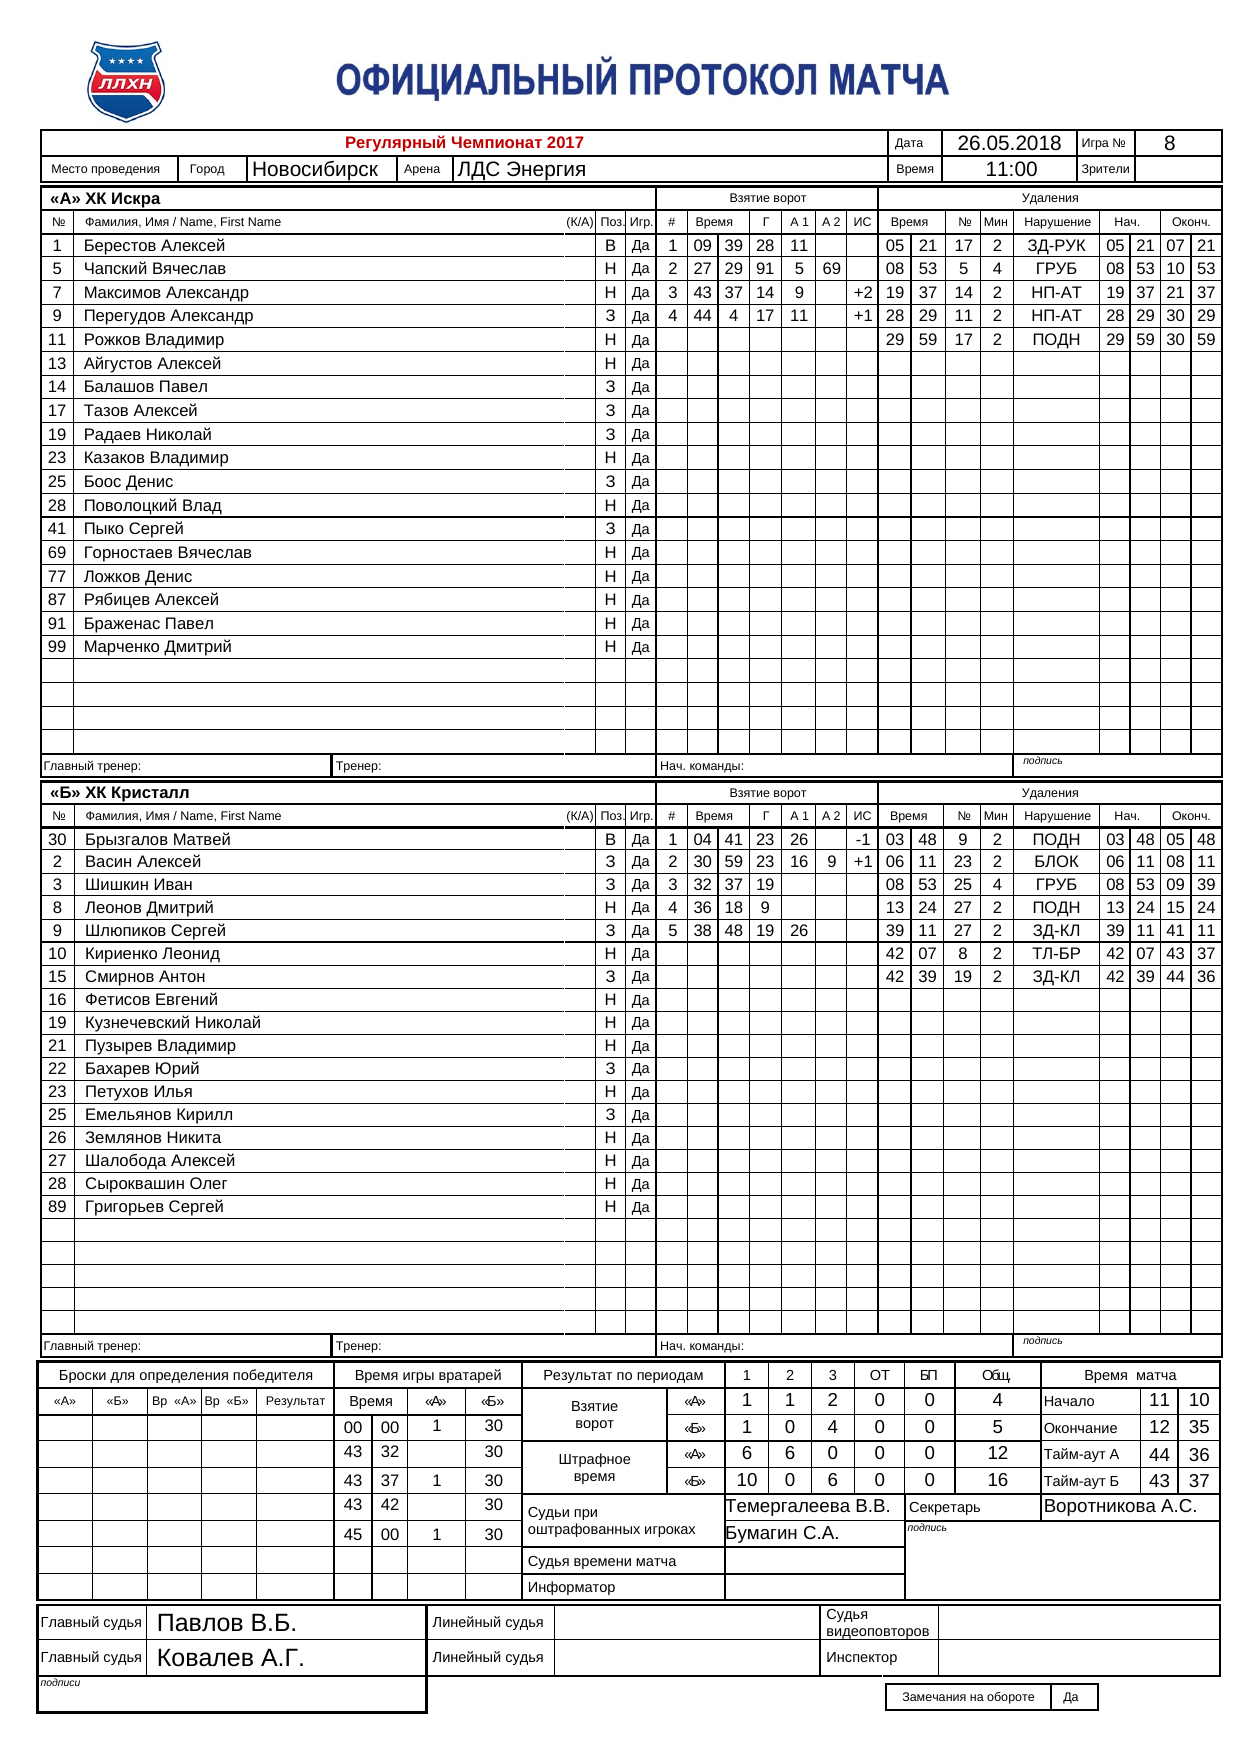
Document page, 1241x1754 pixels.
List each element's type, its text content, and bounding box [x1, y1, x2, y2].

table_cell ИС [847, 211, 877, 233]
table_cell [816, 1058, 846, 1079]
table_cell [981, 565, 1013, 587]
table_cell [981, 1104, 1013, 1126]
table_cell [847, 683, 877, 706]
table_cell [257, 1468, 333, 1493]
table_cell [847, 257, 877, 280]
table_cell [944, 1104, 980, 1126]
table_cell [719, 1035, 749, 1057]
table_cell [565, 850, 595, 872]
table_cell [847, 399, 877, 422]
table_cell 14 [750, 281, 781, 303]
table_cell [1014, 612, 1099, 634]
table_cell [148, 1547, 201, 1573]
table_cell [42, 683, 73, 706]
table_cell [148, 1494, 201, 1520]
table_cell [750, 1081, 781, 1103]
table_cell [719, 1196, 749, 1218]
table_cell [1014, 541, 1099, 564]
table_cell [981, 707, 1013, 729]
table_cell [981, 659, 1013, 682]
picture [5, 28, 1179, 129]
table_cell 29 [719, 257, 749, 280]
table_cell [981, 1035, 1013, 1057]
table_cell 29 [1131, 305, 1160, 327]
table_cell [1100, 1311, 1129, 1333]
table_cell З [596, 966, 625, 987]
table_cell 4 [719, 305, 749, 327]
table_cell [565, 829, 595, 849]
table_cell [1161, 612, 1190, 634]
table_cell 77 [42, 565, 73, 587]
table_cell [42, 730, 73, 753]
table_cell [1014, 1242, 1099, 1264]
table_cell Да [626, 1058, 655, 1079]
table_cell [782, 399, 815, 422]
table_cell [688, 541, 717, 564]
table_cell 19 [879, 281, 910, 303]
table_cell [657, 352, 687, 374]
table_cell [555, 1606, 819, 1639]
table_cell ЛДС Энергия [454, 157, 887, 181]
table_cell 28 [42, 494, 73, 516]
table_cell 3 [657, 874, 687, 895]
table_cell 69 [816, 257, 846, 280]
table_cell [782, 1242, 815, 1264]
table_cell [1192, 1219, 1221, 1241]
table_cell З [596, 1104, 625, 1126]
table_cell [912, 376, 945, 398]
table_cell Да [626, 920, 655, 941]
table_cell Пузырев Владимир [75, 1035, 564, 1057]
table_cell [626, 1242, 655, 1264]
table_cell 39 [879, 920, 910, 941]
table_cell [408, 1441, 465, 1467]
table_cell Время [889, 157, 941, 181]
table_cell «Б» [668, 1415, 724, 1440]
table_cell [782, 423, 815, 445]
table_cell Нарушение [1014, 805, 1099, 826]
table_cell Балашов Павел [74, 376, 564, 398]
table_cell [1161, 541, 1190, 564]
table_cell [782, 1058, 815, 1079]
table_cell [981, 494, 1013, 516]
table_cell Кузнечевский Николай [75, 1012, 564, 1033]
table_cell [981, 1196, 1013, 1218]
table_cell 07 [1131, 943, 1160, 964]
table_cell [944, 1035, 980, 1057]
table_cell 5 [946, 257, 980, 280]
table_cell [1192, 989, 1221, 1011]
table_cell (К/А) [565, 805, 595, 826]
table_cell [782, 328, 815, 351]
table_cell 36 [1179, 1441, 1219, 1467]
table_cell [750, 989, 781, 1011]
table_cell [1161, 470, 1190, 493]
table_cell 2 [981, 305, 1013, 327]
table_cell [1192, 588, 1221, 611]
table_cell [847, 1127, 877, 1149]
table_cell ЗД-КЛ [1014, 920, 1099, 941]
table_cell Секретарь [906, 1495, 1040, 1520]
table_cell [1192, 1288, 1221, 1310]
table_cell [1161, 730, 1190, 753]
table_cell [1131, 1104, 1160, 1126]
table_cell [688, 565, 717, 587]
table_cell 32 [688, 874, 717, 895]
table_cell [750, 683, 781, 706]
table_cell 11 [1192, 920, 1221, 941]
table_cell [688, 1219, 717, 1241]
table_cell [883, 1677, 1220, 1681]
table_cell Время [879, 211, 945, 233]
table_cell № [946, 211, 980, 233]
table_cell [1192, 1265, 1221, 1287]
table_cell 38 [688, 920, 717, 941]
table_cell [847, 1104, 877, 1126]
table_cell 0 [769, 1468, 811, 1493]
table_cell Да [626, 1081, 655, 1103]
table_cell НП-АТ [1014, 305, 1099, 327]
table_cell БЛОК [1014, 850, 1099, 872]
table_cell [946, 399, 980, 422]
table_cell [688, 376, 717, 398]
table_cell [719, 1012, 749, 1033]
table_cell [1014, 659, 1099, 682]
table_cell 11 [946, 305, 980, 327]
table_cell [719, 588, 749, 611]
table_cell 11 [912, 920, 943, 941]
table_cell [912, 1127, 943, 1149]
table_cell [1131, 1035, 1160, 1057]
table_cell Да [626, 399, 655, 422]
table_cell [879, 446, 910, 469]
table_cell [750, 659, 781, 682]
table_cell [626, 1219, 655, 1241]
table_cell Новосибирск [248, 157, 396, 181]
table_cell [39, 1521, 92, 1546]
table_cell [847, 470, 877, 493]
table_cell [657, 1035, 687, 1057]
table_cell [1192, 376, 1221, 398]
table_cell [946, 683, 980, 706]
table_cell [565, 1104, 595, 1126]
table_cell 2 [981, 966, 1013, 987]
table_cell [596, 1311, 625, 1333]
table_cell [202, 1416, 256, 1440]
table_cell [688, 989, 717, 1011]
table_cell 08 [1100, 257, 1129, 280]
table_cell 43 [335, 1468, 371, 1493]
table_cell [782, 1104, 815, 1126]
table_cell [782, 1219, 815, 1241]
table_cell [257, 1416, 333, 1440]
table_cell 1 [657, 235, 687, 256]
table_cell [750, 1219, 781, 1241]
table_cell [879, 1035, 910, 1057]
table_cell [847, 989, 877, 1011]
table_cell [565, 1058, 595, 1079]
table_cell [946, 659, 980, 682]
table_cell 10 [1179, 1389, 1219, 1413]
table_cell [565, 1012, 595, 1033]
table_cell [879, 1196, 910, 1218]
table_cell [1161, 518, 1190, 540]
table_cell [946, 518, 980, 540]
table_cell 0 [855, 1442, 904, 1467]
table_cell [816, 305, 846, 327]
table_cell [1100, 352, 1129, 374]
table_cell [565, 896, 595, 918]
table_cell Игр. [626, 805, 655, 826]
table_cell [626, 730, 655, 753]
table_cell 05 [1161, 829, 1190, 849]
table_cell Воротникова А.С. [1042, 1495, 1219, 1520]
table_cell Поз. [596, 211, 625, 233]
table_cell Да [626, 1173, 655, 1195]
table_cell Да [626, 305, 655, 327]
table_cell [944, 1012, 980, 1033]
table_cell № [944, 805, 980, 826]
table_cell [1100, 1127, 1129, 1149]
table_cell [981, 1173, 1013, 1195]
table_cell [657, 328, 687, 351]
table_cell [1131, 1219, 1160, 1241]
table_cell [847, 588, 877, 611]
table_cell [750, 423, 781, 445]
table_cell 19 [750, 920, 781, 941]
table_cell [688, 470, 717, 493]
table_cell [1100, 1242, 1129, 1264]
table_cell 8 [42, 896, 74, 918]
table_cell [565, 920, 595, 941]
table_cell Г [750, 211, 781, 233]
table_cell [1100, 707, 1129, 729]
table_cell Игр. [626, 211, 655, 233]
table_cell Арена [398, 157, 452, 181]
table_cell [657, 518, 687, 540]
table_cell [879, 1288, 910, 1310]
table_cell [879, 612, 910, 634]
table_cell [912, 588, 945, 611]
table_cell [726, 1575, 904, 1599]
table_cell 17 [946, 235, 980, 256]
table_cell 19 [1100, 281, 1129, 303]
table_cell Да [626, 565, 655, 587]
table_cell [981, 1058, 1013, 1079]
table_cell [750, 1012, 781, 1033]
table_cell [912, 659, 945, 682]
table_cell [74, 659, 564, 682]
table_cell [657, 966, 687, 987]
table_cell [847, 235, 877, 256]
table_cell [1100, 446, 1129, 469]
table_cell [719, 470, 749, 493]
table_cell [1014, 399, 1099, 422]
table_cell Да [626, 470, 655, 493]
table_cell [912, 1242, 943, 1264]
table_cell [847, 565, 877, 587]
table_cell [1161, 659, 1190, 682]
table_cell [688, 1012, 717, 1033]
table_cell [1192, 1311, 1221, 1333]
table_header Результат по периодам [523, 1363, 724, 1387]
table_cell [148, 1416, 201, 1440]
table_cell [782, 1035, 815, 1057]
table_cell [750, 1058, 781, 1079]
table_cell 8 [944, 943, 980, 964]
table_cell [946, 707, 980, 729]
table_cell 39 [719, 235, 749, 256]
table_cell Да [626, 636, 655, 658]
table_cell [565, 305, 595, 327]
table_cell Линейный судья [428, 1606, 554, 1639]
table_cell 08 [879, 874, 910, 895]
table_cell [1131, 399, 1160, 422]
table_cell Кириенко Леонид [75, 943, 564, 964]
table_cell [657, 1219, 687, 1241]
table_cell [847, 423, 877, 445]
table_cell [1192, 518, 1221, 540]
table_cell Васин Алексей [75, 850, 564, 872]
table_cell [816, 423, 846, 445]
table_cell [657, 446, 687, 469]
table_cell [1014, 989, 1099, 1011]
table_cell [1014, 1081, 1099, 1103]
table_cell [719, 1081, 749, 1103]
table_cell [847, 446, 877, 469]
table_cell [42, 1265, 74, 1287]
table_cell 09 [688, 235, 717, 256]
table_cell [565, 1150, 595, 1172]
table_cell [981, 989, 1013, 1011]
table_cell [202, 1521, 256, 1546]
table_cell [565, 235, 595, 256]
table_cell 10 [726, 1468, 768, 1493]
table_cell Время [879, 805, 943, 826]
table_cell [565, 588, 595, 611]
table_cell 45 [335, 1521, 371, 1546]
table_cell 87 [42, 588, 73, 611]
table_cell [816, 1265, 846, 1287]
table_cell Нач. [1100, 805, 1160, 826]
table_cell [782, 636, 815, 658]
table_cell [719, 352, 749, 374]
table_cell [816, 281, 846, 303]
table_cell [847, 518, 877, 540]
table_cell Чапский Вячеслав [74, 257, 564, 280]
table_cell [657, 1081, 687, 1103]
table_cell 6 [726, 1442, 768, 1467]
table_cell 48 [719, 920, 749, 941]
table_cell 1 [42, 235, 73, 256]
table_cell 0 [905, 1442, 954, 1467]
table_cell [39, 1416, 92, 1440]
table_cell 37 [719, 874, 749, 895]
table_cell Поз. [596, 805, 625, 826]
table_cell [816, 920, 846, 941]
table_cell [1014, 1035, 1099, 1057]
table_header 2 [769, 1363, 811, 1387]
table_cell [1192, 1058, 1221, 1079]
table_cell [847, 1265, 877, 1287]
table_cell [688, 1127, 717, 1149]
table_cell [657, 1127, 687, 1149]
table_cell [782, 1196, 815, 1218]
table_cell [565, 612, 595, 634]
table_cell [75, 1219, 564, 1241]
table_cell [879, 399, 910, 422]
table_cell 30 [688, 850, 717, 872]
table_cell [847, 874, 877, 895]
table_cell [1131, 1196, 1160, 1218]
table_cell [782, 541, 815, 564]
table_cell [688, 1242, 717, 1264]
table_cell 21 [1131, 235, 1160, 256]
table_cell 3 [657, 281, 687, 303]
table_cell [1161, 1196, 1190, 1218]
table_cell [912, 730, 945, 753]
table_cell [750, 943, 781, 964]
table_cell [816, 943, 846, 964]
table_cell [1131, 1081, 1160, 1103]
table_cell [847, 494, 877, 516]
table_header Замечания на обороте [887, 1685, 1050, 1709]
table_cell 43 [335, 1494, 371, 1520]
table_cell 28 [750, 235, 781, 256]
table_cell 21 [42, 1035, 74, 1057]
table_cell [1014, 1265, 1099, 1287]
table_cell Да [626, 446, 655, 469]
table_cell 9 [944, 829, 980, 849]
table_cell 15 [42, 966, 74, 987]
table_cell [1014, 1196, 1099, 1218]
table_cell [1100, 541, 1129, 564]
table_cell З [596, 874, 625, 895]
table_cell [657, 1196, 687, 1218]
table_cell 91 [750, 257, 781, 280]
table_header 8 [1136, 131, 1221, 155]
table_cell [719, 446, 749, 469]
table_cell [981, 636, 1013, 658]
table_cell [719, 1150, 749, 1172]
table_cell 37 [912, 281, 945, 303]
table_cell [719, 565, 749, 587]
table_cell 11 [782, 235, 815, 256]
table_cell [1014, 376, 1099, 398]
table_cell Да [626, 588, 655, 611]
table_cell [657, 636, 687, 658]
table_cell [750, 1265, 781, 1287]
table_cell Главный тренер: [42, 1335, 330, 1356]
table_cell [946, 730, 980, 753]
table_cell 5 [42, 257, 73, 280]
table_cell [782, 966, 815, 987]
table_cell [782, 659, 815, 682]
table_cell 23 [750, 850, 781, 872]
table_cell [719, 989, 749, 1011]
table_cell [688, 588, 717, 611]
table_cell Да [626, 966, 655, 987]
table_cell [816, 989, 846, 1011]
table_cell [1161, 989, 1190, 1011]
table_cell [565, 494, 595, 516]
table_cell Да [626, 1104, 655, 1126]
table_cell [1192, 423, 1221, 445]
table_cell Н [596, 1081, 625, 1103]
table_cell [596, 1288, 625, 1310]
table_cell [688, 612, 717, 634]
table_cell Нарушение [1014, 211, 1099, 233]
table_cell [1100, 989, 1129, 1011]
table_cell 23 [944, 850, 980, 872]
table_cell [981, 588, 1013, 611]
table_cell [879, 636, 910, 658]
table_cell [981, 399, 1013, 422]
table_cell [1161, 1104, 1190, 1126]
table_cell ПОДН [1014, 896, 1099, 918]
table_cell А 1 [782, 805, 815, 826]
table_cell «А» [668, 1442, 724, 1467]
table_cell [1014, 1150, 1099, 1172]
table_cell Фамилия, Имя / Name, First Name [75, 805, 565, 826]
table_cell [912, 446, 945, 469]
table_cell 1 [408, 1468, 465, 1493]
table_cell [408, 1547, 465, 1573]
table_cell [1100, 612, 1129, 634]
table_cell [847, 612, 877, 634]
table_cell [912, 1265, 943, 1287]
table_cell [1014, 1012, 1099, 1033]
table_cell Казаков Владимир [74, 446, 564, 469]
table_cell [1014, 470, 1099, 493]
table_cell [946, 446, 980, 469]
table_cell 08 [1100, 874, 1129, 895]
table_cell [93, 1468, 147, 1493]
table_cell 23 [42, 446, 73, 469]
table_cell ТЛ-БР [1014, 943, 1099, 964]
table_cell 14 [946, 281, 980, 303]
table_cell [750, 328, 781, 351]
table_cell [816, 707, 846, 729]
table_cell [657, 1058, 687, 1079]
table_cell Да [626, 423, 655, 445]
table_cell 43 [1161, 943, 1190, 964]
table_cell [657, 612, 687, 634]
table_cell [657, 730, 687, 753]
table_cell [565, 1219, 595, 1241]
table_cell «А» [668, 1389, 724, 1413]
table_cell 10 [42, 943, 74, 964]
table_cell [816, 235, 846, 256]
table_cell 44 [688, 305, 717, 327]
table_cell [1192, 1081, 1221, 1103]
table_cell [1100, 1150, 1129, 1172]
table_cell 11 [782, 305, 815, 327]
table_cell [1192, 1242, 1221, 1264]
table_cell [981, 541, 1013, 564]
table_cell 11 [42, 328, 73, 351]
table_cell [939, 1640, 1219, 1675]
table_cell [565, 1196, 595, 1218]
table_cell подпись [1014, 1335, 1221, 1356]
table_cell [1131, 989, 1160, 1011]
table_cell [335, 1574, 371, 1599]
table_cell Н [596, 1196, 625, 1218]
table_cell [981, 1081, 1013, 1103]
table_cell [782, 943, 815, 964]
table_cell [1131, 683, 1160, 706]
table_cell 2 [981, 281, 1013, 303]
table_cell Да [626, 352, 655, 374]
table_cell [726, 1548, 904, 1573]
table_cell [39, 1547, 92, 1573]
table_cell [944, 1288, 980, 1310]
table_cell [879, 1081, 910, 1103]
table_cell [782, 1288, 815, 1310]
table_cell [879, 730, 910, 753]
table_cell [1100, 470, 1129, 493]
table_cell [1161, 588, 1190, 611]
table_cell Брызгалов Матвей [75, 829, 564, 849]
table_header Удаления [879, 188, 1221, 209]
table_cell [1014, 1104, 1099, 1126]
table_cell [565, 446, 595, 469]
table_cell Место проведения [42, 157, 177, 181]
table_cell Н [596, 1173, 625, 1195]
table_cell [565, 328, 595, 351]
table_cell [912, 1035, 943, 1057]
table_cell [565, 730, 595, 753]
table_cell [719, 1219, 749, 1241]
table_cell [626, 1265, 655, 1287]
table_cell [719, 1311, 749, 1333]
table_cell [719, 1288, 749, 1310]
table_cell 23 [750, 829, 781, 849]
table_cell [782, 470, 815, 493]
table_cell [816, 494, 846, 516]
table_cell подпись [906, 1522, 1219, 1599]
table_cell [1161, 1242, 1190, 1264]
table_cell 03 [1100, 829, 1129, 849]
table_cell З [596, 423, 625, 445]
table_cell Взятие ворот [523, 1389, 666, 1440]
table_cell 59 [1131, 328, 1160, 351]
table_cell 37 [719, 281, 749, 303]
table_cell (К/А) [565, 211, 595, 233]
table_cell 41 [42, 518, 73, 540]
table_cell [688, 1265, 717, 1287]
table_cell 08 [879, 257, 910, 280]
table_cell [981, 376, 1013, 398]
table_cell 00 [373, 1521, 407, 1546]
table_cell [750, 352, 781, 374]
table_cell [782, 494, 815, 516]
table_cell Судьи при оштрафованных игроках [523, 1495, 724, 1546]
table_cell З [596, 470, 625, 493]
table_cell 2 [981, 829, 1013, 849]
table_cell 5 [956, 1415, 1040, 1440]
table_cell [1014, 1311, 1099, 1333]
table_cell [1192, 1012, 1221, 1033]
table_cell [719, 518, 749, 540]
table_cell Ковалев А.Г. [147, 1640, 425, 1675]
table_cell [816, 588, 846, 611]
table_cell [202, 1547, 256, 1573]
table_cell Н [596, 1127, 625, 1149]
table_cell 10 [1161, 257, 1190, 280]
table_cell [1192, 494, 1221, 516]
table_cell [816, 612, 846, 634]
table_cell [565, 659, 595, 682]
table_cell 16 [42, 989, 74, 1011]
table_cell [912, 683, 945, 706]
table_cell [466, 1547, 521, 1573]
table_cell [816, 1288, 846, 1310]
table_cell [1014, 1058, 1099, 1079]
table_cell 00 [373, 1416, 407, 1440]
table_cell [1100, 1288, 1129, 1310]
table_cell [565, 636, 595, 658]
table_cell [782, 376, 815, 398]
table_cell [750, 966, 781, 987]
table_cell 0 [769, 1415, 811, 1440]
table_cell [816, 636, 846, 658]
table_cell +2 [847, 281, 877, 303]
table_cell [847, 376, 877, 398]
table_cell Да [626, 943, 655, 964]
table_header «Б» ХК Кристалл [42, 783, 655, 803]
table_cell [257, 1494, 333, 1520]
table_cell [944, 1196, 980, 1218]
table_cell Г [750, 805, 781, 826]
table_cell Да [626, 850, 655, 872]
table_cell Тайм-аут А [1042, 1441, 1140, 1467]
table_cell [657, 989, 687, 1011]
table_cell [1161, 376, 1190, 398]
table_cell [75, 1288, 564, 1310]
table_cell [946, 636, 980, 658]
table_cell [202, 1441, 256, 1467]
table_cell 11 [912, 850, 943, 872]
table_cell 36 [1192, 966, 1221, 987]
table_cell 30 [1161, 305, 1190, 327]
table_cell [657, 423, 687, 445]
table_cell [847, 1081, 877, 1103]
table_cell [688, 1173, 717, 1195]
table_cell [847, 636, 877, 658]
table_cell [1192, 636, 1221, 658]
table_cell З [596, 305, 625, 327]
table_cell [565, 1173, 595, 1195]
table_cell Горностаев Вячеслав [74, 541, 564, 564]
table_cell [688, 1058, 717, 1079]
table_cell Нач. [1100, 211, 1160, 233]
table_cell 0 [905, 1389, 954, 1413]
table_cell [782, 518, 815, 540]
table_cell [944, 1058, 980, 1079]
table_header Регулярный Чемпионат 2017 [42, 131, 887, 155]
table_cell [816, 1219, 846, 1241]
table_cell [719, 659, 749, 682]
table_cell [1131, 470, 1160, 493]
table_cell [782, 1173, 815, 1195]
table_cell [847, 896, 877, 918]
table_cell [816, 1311, 846, 1333]
table_cell Н [596, 328, 625, 351]
table_cell Н [596, 281, 625, 303]
table_cell [1192, 470, 1221, 493]
table_cell [847, 1035, 877, 1057]
table_cell [1131, 1311, 1160, 1333]
table_cell 9 [816, 850, 846, 872]
table_cell [1100, 1196, 1129, 1218]
table_cell [565, 376, 595, 398]
table_cell 9 [42, 920, 74, 941]
table_cell ПОДН [1014, 328, 1099, 351]
table_cell [816, 1127, 846, 1149]
table_cell Павлов В.Б. [147, 1606, 425, 1639]
table_cell [750, 470, 781, 493]
table_cell [1161, 1012, 1190, 1033]
table_cell [1014, 494, 1099, 516]
table_cell [1100, 376, 1129, 398]
table_cell [596, 730, 625, 753]
table_cell 0 [855, 1415, 904, 1440]
table_cell [93, 1521, 147, 1546]
table_cell 30 [466, 1521, 521, 1546]
table_cell [565, 943, 595, 964]
table_cell [750, 1196, 781, 1218]
table_cell 09 [1161, 874, 1190, 895]
table_cell [657, 541, 687, 564]
table_cell 1 [408, 1416, 465, 1440]
table_cell [944, 1150, 980, 1172]
table_header Общ. [956, 1363, 1040, 1387]
table_cell [879, 1242, 910, 1264]
table_cell [981, 518, 1013, 540]
table_cell [1014, 423, 1099, 445]
table_cell Пыко Сергей [74, 518, 564, 540]
table_cell 15 [1161, 896, 1190, 918]
table_cell [981, 446, 1013, 469]
table_cell [1131, 1127, 1160, 1149]
table_cell «Б» [93, 1389, 147, 1413]
table_cell Радаев Николай [74, 423, 564, 445]
table_cell Тазов Алексей [74, 399, 564, 422]
table_cell [75, 1311, 564, 1333]
table_cell [944, 1173, 980, 1195]
table_cell 21 [1192, 235, 1221, 256]
table_cell [944, 1242, 980, 1264]
table_cell [1161, 494, 1190, 516]
table_cell Да [626, 235, 655, 256]
table_cell [565, 352, 595, 374]
table_cell [912, 989, 943, 1011]
table_cell 06 [1100, 850, 1129, 872]
table_header 1 [726, 1363, 768, 1387]
table_cell 17 [42, 399, 73, 422]
table_cell Н [596, 446, 625, 469]
table_cell [1192, 1173, 1221, 1195]
table_cell Поволоцкий Влад [74, 494, 564, 516]
table_cell «А» [39, 1389, 92, 1413]
table_header ОТ [855, 1363, 904, 1387]
table_cell 27 [944, 896, 980, 918]
table_cell [688, 399, 717, 422]
table_cell [847, 966, 877, 987]
table_cell 1 [726, 1389, 768, 1413]
table_cell Линейный судья [428, 1640, 554, 1675]
table_cell [1161, 1173, 1190, 1195]
table_cell [782, 1265, 815, 1287]
table_cell 11 [1131, 920, 1160, 941]
table_cell 53 [912, 874, 943, 895]
table_cell [596, 1242, 625, 1264]
table_cell 53 [1131, 257, 1160, 280]
table_cell 08 [1161, 850, 1190, 872]
table_cell [688, 966, 717, 987]
table_cell ЗД-РУК [1014, 235, 1099, 256]
table_cell [1161, 423, 1190, 445]
table_cell 59 [912, 328, 945, 351]
table_cell [565, 257, 595, 280]
table_cell [719, 730, 749, 753]
table_cell [688, 446, 717, 469]
table_cell [782, 1012, 815, 1033]
table_cell [1131, 446, 1160, 469]
table_cell [688, 518, 717, 540]
table_cell Землянов Никита [75, 1127, 564, 1149]
table_cell Боос Денис [74, 470, 564, 493]
table_cell [944, 989, 980, 1011]
table_cell [847, 707, 877, 729]
table_cell 11 [1141, 1389, 1177, 1413]
table_cell [782, 683, 815, 706]
table_cell 39 [1131, 966, 1160, 987]
table_cell [565, 874, 595, 895]
table_cell «Б» [668, 1468, 724, 1493]
table_cell Н [596, 257, 625, 280]
table_cell [565, 1081, 595, 1103]
table_cell 13 [1100, 896, 1129, 918]
table_cell 44 [1161, 966, 1190, 987]
table_cell [1131, 1058, 1160, 1079]
table_cell Главный судья [39, 1640, 146, 1675]
table_cell 19 [42, 423, 73, 445]
table_cell [879, 518, 910, 540]
table_cell [1192, 352, 1221, 374]
table_cell [912, 470, 945, 493]
table_cell Шишкин Иван [75, 874, 564, 895]
table_cell [939, 1606, 1219, 1639]
table_cell 30 [466, 1468, 521, 1493]
table_cell 4 [657, 305, 687, 327]
table_cell [42, 1242, 74, 1264]
table_cell [657, 565, 687, 587]
table_cell [879, 565, 910, 587]
table_cell [1161, 1288, 1190, 1310]
table_cell [1161, 1058, 1190, 1079]
table_cell [688, 1081, 717, 1103]
table_cell [1014, 707, 1099, 729]
table_cell 2 [981, 943, 1013, 964]
table_cell 48 [912, 829, 943, 849]
table_cell [912, 1173, 943, 1195]
table_cell [981, 1311, 1013, 1333]
table_cell 27 [944, 920, 980, 941]
table_cell 0 [855, 1468, 904, 1493]
table_cell [93, 1441, 147, 1467]
table_cell Время [688, 805, 749, 826]
table_cell 17 [946, 328, 980, 351]
table_cell 11 [1192, 850, 1221, 872]
table_cell Темергалеева В.В. [726, 1495, 904, 1520]
table_cell 29 [1100, 328, 1129, 351]
table_cell 41 [1161, 920, 1190, 941]
table_cell [1161, 1150, 1190, 1172]
table_cell [879, 1012, 910, 1033]
table_cell Н [596, 352, 625, 374]
table_cell 43 [1141, 1468, 1177, 1493]
table_cell Н [596, 612, 625, 634]
table_cell [1014, 1288, 1099, 1310]
table_cell Тренер: [333, 1335, 655, 1356]
table_cell Да [626, 494, 655, 516]
table_cell 30 [466, 1416, 521, 1440]
table_cell Оконч. [1161, 805, 1221, 826]
table_cell 2 [981, 920, 1013, 941]
table_cell [912, 707, 945, 729]
table_cell 27 [688, 257, 717, 280]
table_cell Да [626, 1196, 655, 1218]
table_cell [912, 423, 945, 445]
table_cell [847, 1150, 877, 1172]
table_cell Да [626, 257, 655, 280]
table_cell [428, 1677, 882, 1711]
table_cell [257, 1574, 333, 1599]
table_cell [816, 966, 846, 987]
table_cell [1161, 1219, 1190, 1241]
table_cell 2 [981, 235, 1013, 256]
table_cell 53 [1131, 874, 1160, 895]
table_cell 27 [42, 1150, 74, 1172]
table_cell [657, 376, 687, 398]
table_cell 2 [981, 850, 1013, 872]
table_cell [912, 1311, 943, 1333]
table_cell ГРУБ [1014, 257, 1099, 280]
table_cell 4 [956, 1389, 1040, 1413]
table_cell [657, 399, 687, 422]
table_cell З [596, 1058, 625, 1079]
table_cell 29 [912, 305, 945, 327]
table_cell [688, 943, 717, 964]
table_cell Н [596, 494, 625, 516]
table_cell Судья видеоповторов [821, 1606, 938, 1639]
table_cell [847, 1242, 877, 1264]
table_cell 4 [981, 874, 1013, 895]
table_cell [981, 470, 1013, 493]
table_cell [981, 1265, 1013, 1287]
table_cell [1131, 541, 1160, 564]
table_cell [816, 683, 846, 706]
table_cell [912, 494, 945, 516]
table_cell [847, 1012, 877, 1033]
table_cell 26 [42, 1127, 74, 1149]
table_cell [596, 1219, 625, 1241]
table_cell [946, 612, 980, 634]
table_cell Петухов Илья [75, 1081, 564, 1103]
table_cell [1192, 1104, 1221, 1126]
table_cell [688, 1035, 717, 1057]
table_cell [750, 494, 781, 516]
table_cell 5 [782, 257, 815, 280]
table_cell [688, 730, 717, 753]
table_cell Да [626, 281, 655, 303]
table_cell А 2 [816, 211, 846, 233]
table_cell Главный судья [39, 1606, 146, 1639]
table_cell [912, 636, 945, 658]
table_cell [816, 565, 846, 587]
table_cell [782, 1150, 815, 1172]
table_cell 4 [981, 257, 1013, 280]
table_header Да [1052, 1685, 1097, 1709]
table_cell Н [596, 636, 625, 658]
table_cell Нач. команды: [657, 755, 1012, 776]
table_cell 12 [1141, 1415, 1177, 1440]
table_cell З [596, 399, 625, 422]
table_cell [981, 1288, 1013, 1310]
table_cell [466, 1574, 521, 1599]
table_cell Время [335, 1389, 407, 1413]
table_cell Окончание [1042, 1415, 1140, 1440]
table_cell [719, 707, 749, 729]
table_cell [879, 494, 910, 516]
table_cell [782, 565, 815, 587]
table_cell 06 [879, 850, 910, 872]
table_cell 28 [1100, 305, 1129, 327]
table_cell [750, 1035, 781, 1057]
table_cell 1 [726, 1415, 768, 1440]
table_cell [879, 1311, 910, 1333]
table_cell Н [596, 896, 625, 918]
table_cell [596, 683, 625, 706]
table_cell [816, 1150, 846, 1172]
table_cell 2 [812, 1389, 854, 1413]
table_cell Да [626, 541, 655, 564]
table_cell Зрители [1078, 157, 1134, 181]
table_cell 42 [1100, 943, 1129, 964]
table_cell [946, 376, 980, 398]
table_cell 36 [688, 896, 717, 918]
table_cell 7 [42, 281, 73, 303]
table_cell [565, 518, 595, 540]
table_cell [750, 518, 781, 540]
table_cell 53 [1192, 257, 1221, 280]
table_cell 13 [879, 896, 910, 918]
table_cell [981, 423, 1013, 445]
table_cell 9 [782, 281, 815, 303]
table_cell Рябицев Алексей [74, 588, 564, 611]
table_cell [148, 1574, 201, 1599]
table_cell Нач. команды: [657, 1335, 1012, 1356]
table_cell [1192, 1127, 1221, 1149]
table_cell [565, 1311, 595, 1333]
table_cell «Б » [466, 1389, 521, 1413]
table_cell [946, 588, 980, 611]
table_cell [1192, 446, 1221, 469]
table_cell Н [596, 1150, 625, 1172]
table_cell [912, 612, 945, 634]
table_cell № [42, 805, 74, 826]
table_cell [946, 423, 980, 445]
table_cell 22 [42, 1058, 74, 1079]
table_cell 1 [769, 1389, 811, 1413]
table_cell 14 [42, 376, 73, 398]
table_cell [688, 1104, 717, 1126]
table_cell 59 [719, 850, 749, 872]
table_cell [42, 659, 73, 682]
table_cell [565, 541, 595, 564]
table_cell [555, 1640, 819, 1675]
table_cell [750, 446, 781, 469]
table_cell [879, 1127, 910, 1149]
table_cell [847, 1058, 877, 1079]
table_cell [1100, 683, 1129, 706]
table_cell [847, 1288, 877, 1310]
table_cell [944, 1311, 980, 1333]
table_cell [782, 588, 815, 611]
table_cell 1 [657, 829, 687, 849]
table_cell [944, 1219, 980, 1241]
table_cell [257, 1521, 333, 1546]
table_cell В [596, 829, 625, 849]
table_cell [1014, 588, 1099, 611]
table_cell [816, 1012, 846, 1033]
table_header 3 [812, 1363, 854, 1387]
table_cell «А» [408, 1389, 465, 1413]
table_cell подпись [1014, 755, 1221, 776]
table_cell 9 [42, 305, 73, 327]
table_cell [1014, 636, 1099, 658]
table_cell [912, 1196, 943, 1218]
table_cell [39, 1468, 92, 1493]
table_cell [816, 518, 846, 540]
table_cell 28 [42, 1173, 74, 1195]
table_cell 21 [1161, 281, 1190, 303]
table_cell [93, 1574, 147, 1599]
table_cell [565, 423, 595, 445]
table_cell [719, 541, 749, 564]
table_header Удаления [879, 783, 1221, 803]
table_header 26.05.2018 [943, 131, 1076, 155]
table_cell 0 [812, 1442, 854, 1467]
table_cell [816, 1104, 846, 1126]
table_cell [879, 1219, 910, 1241]
table_cell [1131, 376, 1160, 398]
table_cell [657, 588, 687, 611]
table_cell [912, 1104, 943, 1126]
table_cell 37 [1131, 281, 1160, 303]
table_cell Да [626, 896, 655, 918]
table_cell [688, 1311, 717, 1333]
table_cell -1 [847, 829, 877, 849]
table_cell Да [626, 518, 655, 540]
table_cell [1192, 707, 1221, 729]
table_cell [1161, 1035, 1190, 1057]
table_cell [1131, 352, 1160, 374]
table_cell 43 [688, 281, 717, 303]
table_cell [816, 1173, 846, 1195]
table_cell [981, 1150, 1013, 1172]
table_cell 42 [1100, 966, 1129, 987]
table_cell Фетисов Евгений [75, 989, 564, 1011]
table_cell [565, 1127, 595, 1149]
table_cell Бахарев Юрий [75, 1058, 564, 1079]
table_cell [912, 399, 945, 422]
table_cell 2 [981, 328, 1013, 351]
table_cell [202, 1468, 256, 1493]
table_cell 13 [42, 352, 73, 374]
table_cell [565, 1265, 595, 1287]
table_cell [981, 1242, 1013, 1264]
table_cell 11:00 [943, 157, 1076, 181]
table_cell Фамилия, Имя / Name, First Name [74, 211, 565, 233]
table_cell Да [626, 1150, 655, 1172]
table_cell [750, 1242, 781, 1264]
table_cell [688, 494, 717, 516]
table_cell Начало [1042, 1389, 1140, 1413]
table_cell 07 [1161, 235, 1190, 256]
table_cell [879, 1265, 910, 1287]
table_cell [1131, 588, 1160, 611]
table_cell 41 [719, 829, 749, 849]
table_cell [1131, 659, 1160, 682]
table_cell [750, 636, 781, 658]
table_cell [335, 1547, 371, 1573]
table_cell [1192, 612, 1221, 634]
table_cell Бумагин С.А. [726, 1521, 904, 1546]
table_cell [847, 659, 877, 682]
table_cell [981, 1219, 1013, 1241]
table_cell [688, 636, 717, 658]
table_cell Оконч. [1161, 211, 1221, 233]
table_cell [750, 565, 781, 587]
table_cell Н [596, 565, 625, 587]
table_cell [1100, 659, 1129, 682]
table_cell Шалобода Алексей [75, 1150, 564, 1172]
table_cell [657, 683, 687, 706]
table_cell [719, 494, 749, 516]
table_cell [408, 1494, 465, 1520]
table_cell Леонов Дмитрий [75, 896, 564, 918]
table_cell [1192, 1035, 1221, 1057]
table_cell [750, 1104, 781, 1126]
table_cell 59 [1192, 328, 1221, 351]
table_cell [1161, 683, 1190, 706]
table_cell [1136, 157, 1221, 181]
table_cell [565, 1242, 595, 1264]
table_cell [719, 612, 749, 634]
table_cell З [596, 850, 625, 872]
table_cell [1100, 1104, 1129, 1126]
table_cell 28 [879, 305, 910, 327]
table_cell [750, 1311, 781, 1333]
table_cell [750, 1127, 781, 1149]
table_cell 24 [1192, 896, 1221, 918]
table_cell [782, 1127, 815, 1149]
table_cell 4 [812, 1415, 854, 1440]
table_cell [688, 707, 717, 729]
table_cell Н [596, 541, 625, 564]
table_cell 39 [1192, 874, 1221, 895]
table_cell 5 [657, 920, 687, 941]
table_cell [847, 1219, 877, 1241]
table_cell [1100, 423, 1129, 445]
table_cell [1014, 1173, 1099, 1195]
table_cell 48 [1192, 829, 1221, 849]
table_cell [879, 470, 910, 493]
table_cell [750, 1150, 781, 1172]
table_cell [39, 1494, 92, 1520]
table_cell [719, 943, 749, 964]
table_cell 37 [1179, 1468, 1219, 1493]
table_cell Н [596, 989, 625, 1011]
table_cell [626, 683, 655, 706]
table_cell [1100, 1265, 1129, 1287]
table_cell Максимов Александр [74, 281, 564, 303]
table_cell [408, 1574, 465, 1599]
table_cell Главный тренер: [42, 755, 330, 776]
table_cell [565, 707, 595, 729]
table_cell [816, 874, 846, 895]
table_cell [1014, 1219, 1099, 1241]
table_cell [688, 1196, 717, 1218]
table_cell [257, 1441, 333, 1467]
table_cell 39 [912, 966, 943, 987]
table_cell [981, 612, 1013, 634]
table_cell 29 [1192, 305, 1221, 327]
table_cell [373, 1547, 407, 1573]
table_cell [688, 1288, 717, 1310]
table_cell [1100, 1081, 1129, 1103]
table_cell 0 [905, 1468, 954, 1493]
table_cell [981, 730, 1013, 753]
table_cell [816, 1081, 846, 1103]
table_cell [657, 1012, 687, 1033]
table_cell ГРУБ [1014, 874, 1099, 895]
table_cell Судья времени матча [523, 1548, 724, 1573]
table_header Время игры вратарей [335, 1363, 521, 1387]
table_cell 25 [42, 470, 73, 493]
table_cell [750, 376, 781, 398]
table_cell 12 [956, 1442, 1040, 1467]
table_cell [847, 943, 877, 964]
table_cell [626, 707, 655, 729]
table_cell +1 [847, 305, 877, 327]
table_cell [782, 446, 815, 469]
table_cell [750, 541, 781, 564]
table_cell [782, 352, 815, 374]
table_cell [912, 1219, 943, 1241]
table_cell [719, 328, 749, 351]
table_cell Смирнов Антон [75, 966, 564, 987]
table_cell [1099, 1682, 1220, 1711]
table_cell [816, 1196, 846, 1218]
table_cell [1131, 1265, 1160, 1287]
table_cell 48 [1131, 829, 1160, 849]
table_cell [750, 588, 781, 611]
table_cell [74, 707, 564, 729]
table_cell [1161, 1127, 1190, 1149]
table_cell [1192, 1150, 1221, 1172]
table_cell [1131, 1242, 1160, 1264]
table_cell [847, 730, 877, 753]
table_cell [1100, 1035, 1129, 1057]
table_cell 44 [1141, 1441, 1177, 1467]
table_cell [1100, 730, 1129, 753]
table_cell 30 [1161, 328, 1190, 351]
table_cell [946, 494, 980, 516]
table_cell Григорьев Сергей [75, 1196, 564, 1218]
table_cell [39, 1574, 92, 1599]
table_cell [1161, 565, 1190, 587]
table_cell [1131, 1012, 1160, 1033]
table_cell # [657, 805, 687, 826]
table_cell [912, 352, 945, 374]
table_cell 21 [912, 235, 945, 256]
table_cell [565, 1035, 595, 1057]
table_cell Берестов Алексей [74, 235, 564, 256]
table_cell 42 [879, 943, 910, 964]
table_cell [879, 683, 910, 706]
table_cell Шлюпиков Сергей [75, 920, 564, 941]
table_cell [750, 399, 781, 422]
table_cell [816, 896, 846, 918]
table_cell подписи [39, 1677, 425, 1711]
table_cell [75, 1265, 564, 1287]
table_cell Браженас Павел [74, 612, 564, 634]
table_cell 19 [944, 966, 980, 987]
table_cell [1161, 399, 1190, 422]
table_header Взятие ворот [657, 783, 877, 803]
table_cell [75, 1242, 564, 1264]
table_cell Город [179, 157, 246, 181]
table_cell [981, 1012, 1013, 1033]
table_cell [912, 518, 945, 540]
table_cell № [42, 211, 73, 233]
table_cell 4 [657, 896, 687, 918]
table_cell 42 [373, 1494, 407, 1520]
table_cell [816, 328, 846, 351]
table_cell [782, 1081, 815, 1103]
table_cell [946, 470, 980, 493]
table_cell Время [688, 211, 749, 233]
table_cell 9 [750, 896, 781, 918]
table_cell 00 [335, 1416, 371, 1440]
table_cell [626, 1311, 655, 1333]
table_cell [1131, 565, 1160, 587]
table_cell [1014, 565, 1099, 587]
table_cell [1100, 1058, 1129, 1079]
table_cell [912, 1081, 943, 1103]
table_cell [74, 683, 564, 706]
table_cell 35 [1179, 1415, 1219, 1440]
table_cell 05 [1100, 235, 1129, 256]
table_cell ИС [847, 805, 877, 826]
table_cell [946, 565, 980, 587]
table_cell [1014, 352, 1099, 374]
table_cell [148, 1468, 201, 1493]
table_cell [1131, 707, 1160, 729]
table_cell Мин [981, 805, 1013, 826]
table_cell [719, 683, 749, 706]
table_cell [596, 707, 625, 729]
table_cell [1192, 1196, 1221, 1218]
table_cell Марченко Дмитрий [74, 636, 564, 658]
table_cell [1100, 565, 1129, 587]
table_cell Н [596, 588, 625, 611]
table_cell Штрафное время [523, 1442, 666, 1493]
table_cell [257, 1547, 333, 1573]
table_cell 2 [657, 850, 687, 872]
table_cell [1161, 1265, 1190, 1287]
table_cell 32 [373, 1441, 407, 1467]
table_cell [750, 707, 781, 729]
table_cell [782, 730, 815, 753]
table_cell ЗД-КЛ [1014, 966, 1099, 987]
table_cell 19 [750, 874, 781, 895]
table_cell [657, 470, 687, 493]
table_cell 1 [408, 1521, 465, 1546]
table_cell [148, 1521, 201, 1546]
table_cell Тайм-аут Б [1042, 1468, 1140, 1493]
table_cell [626, 1288, 655, 1310]
table_cell Информатор [523, 1575, 724, 1599]
table_cell [565, 565, 595, 587]
table_cell [1014, 1127, 1099, 1149]
table_cell [1131, 494, 1160, 516]
table_cell 04 [688, 829, 717, 849]
table_cell [93, 1547, 147, 1573]
table_cell Айгустов Алексей [74, 352, 564, 374]
table_cell [879, 1173, 910, 1195]
table_cell 25 [42, 1104, 74, 1126]
table_cell [1131, 1288, 1160, 1310]
table_cell [816, 352, 846, 374]
table_cell Инспектор [821, 1640, 938, 1675]
table_cell [657, 1311, 687, 1333]
table_cell [657, 1173, 687, 1195]
table_cell [816, 399, 846, 422]
table_cell А 1 [782, 211, 815, 233]
table_cell [1131, 423, 1160, 445]
table_cell 18 [719, 896, 749, 918]
table_cell [946, 352, 980, 374]
table_cell [42, 707, 73, 729]
table_cell [719, 1265, 749, 1287]
table_cell [879, 707, 910, 729]
table_cell [1131, 730, 1160, 753]
table_cell 16 [956, 1468, 1040, 1493]
table_cell [626, 659, 655, 682]
table_cell Да [626, 1035, 655, 1057]
table_cell [1131, 636, 1160, 658]
table_cell НП-АТ [1014, 281, 1099, 303]
table_cell Да [626, 376, 655, 398]
table_cell [1100, 588, 1129, 611]
table_cell [944, 1265, 980, 1287]
table_cell [657, 659, 687, 682]
table_cell [750, 1173, 781, 1195]
table_cell [688, 659, 717, 682]
table_cell Да [626, 612, 655, 634]
table_cell [816, 659, 846, 682]
table_cell [565, 683, 595, 706]
table_cell 30 [466, 1441, 521, 1467]
table_cell [816, 541, 846, 564]
table_cell [879, 541, 910, 564]
table_cell [42, 1311, 74, 1333]
table_cell [782, 874, 815, 895]
table_cell [719, 1104, 749, 1126]
table_header Время матча [1042, 1363, 1219, 1387]
table_cell [719, 1173, 749, 1195]
table_cell [782, 896, 815, 918]
table_cell 19 [42, 1012, 74, 1033]
table_cell [719, 1058, 749, 1079]
table_cell 3 [42, 874, 74, 895]
table_cell [657, 1265, 687, 1287]
table_cell [1100, 1173, 1129, 1195]
table_cell 07 [912, 943, 943, 964]
table_cell [565, 989, 595, 1011]
table_cell [719, 399, 749, 422]
table_cell 2 [42, 850, 74, 872]
table_cell 37 [373, 1468, 407, 1493]
table_cell [719, 1127, 749, 1149]
table_cell 2 [657, 257, 687, 280]
table_cell [657, 943, 687, 964]
table_cell [565, 399, 595, 422]
table_cell [981, 683, 1013, 706]
table_cell [1161, 1311, 1190, 1333]
table_cell Сыроквашин Олег [75, 1173, 564, 1195]
table_cell З [596, 518, 625, 540]
table_cell [782, 989, 815, 1011]
table_cell [912, 1150, 943, 1172]
table_cell [657, 494, 687, 516]
table_cell 24 [912, 896, 943, 918]
table_cell [1014, 446, 1099, 469]
table_cell 89 [42, 1196, 74, 1218]
table_cell З [596, 376, 625, 398]
table_cell Да [626, 874, 655, 895]
table_cell [202, 1574, 256, 1599]
table_cell Емельянов Кирилл [75, 1104, 564, 1126]
table_cell 42 [879, 966, 910, 987]
table_cell [1192, 399, 1221, 422]
table_cell Н [596, 943, 625, 964]
table_cell [1131, 518, 1160, 540]
table_cell # [657, 211, 687, 233]
table_cell [148, 1441, 201, 1467]
table_header Дата [889, 131, 941, 155]
table_cell [565, 1288, 595, 1310]
table_cell [688, 328, 717, 351]
table_cell [816, 470, 846, 493]
table_cell 43 [335, 1441, 371, 1467]
table_cell [719, 1242, 749, 1264]
table_cell 0 [855, 1389, 904, 1413]
table_cell [565, 470, 595, 493]
table_cell [1161, 636, 1190, 658]
table_cell [1161, 352, 1190, 374]
table_cell [565, 966, 595, 987]
table_cell [1100, 494, 1129, 516]
table_cell Вр «А» [148, 1389, 201, 1413]
table_cell [657, 1242, 687, 1264]
table_cell 25 [944, 874, 980, 895]
table_cell [847, 541, 877, 564]
table_cell 30 [466, 1494, 521, 1520]
table_cell 37 [1192, 943, 1221, 964]
table_cell [750, 612, 781, 634]
table_cell [1100, 518, 1129, 540]
table_cell 53 [912, 257, 945, 280]
table_cell Вр «Б» [202, 1389, 256, 1413]
table_cell Да [626, 1012, 655, 1033]
table_cell [750, 1288, 781, 1310]
table_cell Да [626, 1127, 655, 1149]
table_cell [879, 423, 910, 445]
table_cell [816, 376, 846, 398]
table_cell [847, 1173, 877, 1195]
table_header Броски для определения победителя [39, 1363, 333, 1387]
table_cell [847, 1196, 877, 1218]
table_cell [42, 1288, 74, 1310]
table_header Взятие ворот [657, 188, 877, 209]
table_cell [688, 1150, 717, 1172]
table_cell [946, 541, 980, 564]
table_cell [202, 1494, 256, 1520]
table_cell [816, 1035, 846, 1057]
table_cell В [596, 235, 625, 256]
table_cell 29 [879, 328, 910, 351]
table_cell [816, 829, 846, 849]
table_cell [688, 683, 717, 706]
table_cell [74, 730, 564, 753]
table_cell [1161, 1081, 1190, 1103]
table_cell [847, 920, 877, 941]
table_header БП [905, 1363, 954, 1387]
table_cell 99 [42, 636, 73, 658]
table_header Игра № [1078, 131, 1134, 155]
table_cell [879, 352, 910, 374]
table_cell [1131, 1150, 1160, 1172]
table_cell [688, 352, 717, 374]
table_cell [1161, 446, 1190, 469]
table_cell 26 [782, 920, 815, 941]
table_cell [981, 352, 1013, 374]
table_cell [816, 1242, 846, 1264]
table_cell [688, 423, 717, 445]
table_cell [657, 1288, 687, 1310]
table_cell [912, 565, 945, 587]
table_cell Да [626, 829, 655, 849]
table_cell 0 [905, 1415, 954, 1440]
table_cell 69 [42, 541, 73, 564]
table_cell [1100, 399, 1129, 422]
table_cell [596, 659, 625, 682]
table_cell [816, 446, 846, 469]
table_cell [847, 352, 877, 374]
table_cell [1192, 565, 1221, 587]
table_cell [93, 1416, 147, 1440]
table_cell [1014, 730, 1099, 753]
table_cell [1161, 707, 1190, 729]
table_cell [657, 707, 687, 729]
table_cell 37 [1192, 281, 1221, 303]
table_cell Ложков Денис [74, 565, 564, 587]
table_cell [1014, 683, 1099, 706]
table_cell [782, 707, 815, 729]
table_cell [657, 1104, 687, 1126]
table_cell Да [626, 328, 655, 351]
table_cell 17 [750, 305, 781, 327]
table_cell А 2 [816, 805, 846, 826]
table_cell 16 [782, 850, 815, 872]
table_cell 26 [782, 829, 815, 849]
table_cell 24 [1131, 896, 1160, 918]
table_cell 6 [812, 1468, 854, 1493]
table_cell [981, 1127, 1013, 1149]
table_cell Н [596, 1035, 625, 1057]
table_cell 05 [879, 235, 910, 256]
table_cell [879, 588, 910, 611]
table_cell [1100, 1012, 1129, 1033]
table_cell [879, 659, 910, 682]
table_cell 23 [42, 1081, 74, 1103]
table_cell Мин [981, 211, 1013, 233]
table_cell [816, 730, 846, 753]
table_cell [657, 1150, 687, 1172]
table_cell [847, 1311, 877, 1333]
table_cell [719, 423, 749, 445]
table_cell [39, 1441, 92, 1467]
table_cell [93, 1494, 147, 1520]
table_cell +1 [847, 850, 877, 872]
table_cell [1100, 1219, 1129, 1241]
table_cell Рожков Владимир [74, 328, 564, 351]
table_cell [719, 636, 749, 658]
table_cell 30 [42, 829, 74, 849]
table_cell [879, 1104, 910, 1126]
table_cell 39 [1100, 920, 1129, 941]
table_cell [42, 1219, 74, 1241]
table_cell [750, 730, 781, 753]
table_cell [596, 1265, 625, 1287]
table_cell [373, 1574, 407, 1599]
table_cell 91 [42, 612, 73, 634]
table_cell 6 [769, 1442, 811, 1467]
table_cell [912, 1058, 943, 1079]
table_cell [1192, 730, 1221, 753]
table_cell [912, 1012, 943, 1033]
table_cell З [596, 920, 625, 941]
table_cell [1100, 636, 1129, 658]
table_cell [1192, 659, 1221, 682]
table_cell 11 [1131, 850, 1160, 872]
table_cell [944, 1081, 980, 1103]
table_cell ПОДН [1014, 829, 1099, 849]
table_cell 2 [981, 896, 1013, 918]
table_cell [1014, 518, 1099, 540]
table_cell 03 [879, 829, 910, 849]
table_cell [719, 376, 749, 398]
table_header «А» ХК Искра [42, 188, 655, 209]
table_cell Н [596, 1012, 625, 1033]
table_cell [1192, 541, 1221, 564]
table_cell Результат [257, 1389, 333, 1413]
table_cell [912, 541, 945, 564]
table_cell [782, 612, 815, 634]
table_cell [944, 1127, 980, 1149]
table_cell [879, 1150, 910, 1172]
table_cell [879, 1058, 910, 1079]
table_cell [1131, 1173, 1160, 1195]
table_cell [1192, 683, 1221, 706]
table_cell [912, 1288, 943, 1310]
table_cell Перегудов Александр [74, 305, 564, 327]
table_cell Тренер: [333, 755, 655, 776]
table_cell [565, 281, 595, 303]
table_cell [1131, 612, 1160, 634]
table_cell [879, 376, 910, 398]
table_cell Да [626, 989, 655, 1011]
table_cell [782, 1311, 815, 1333]
table_cell [719, 966, 749, 987]
table_cell [879, 989, 910, 1011]
table_cell [847, 328, 877, 351]
